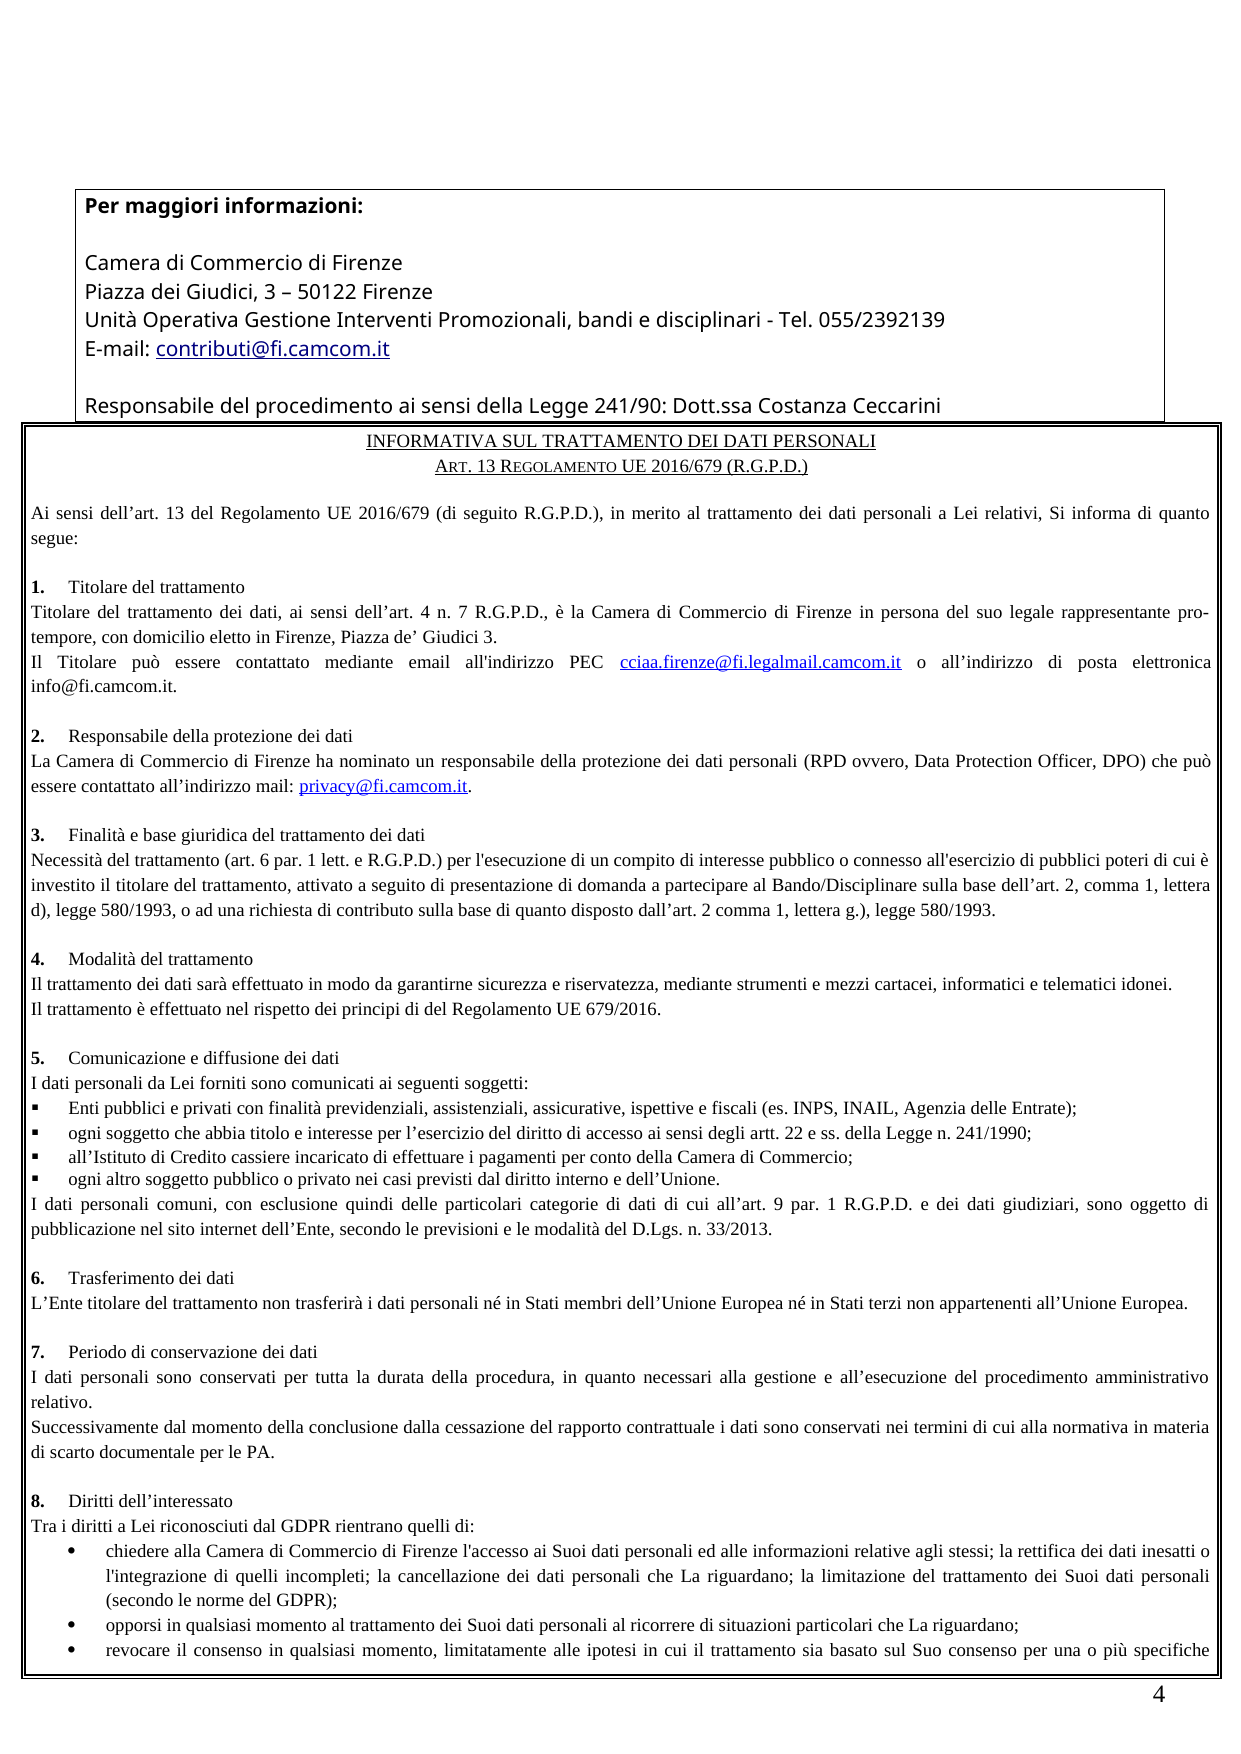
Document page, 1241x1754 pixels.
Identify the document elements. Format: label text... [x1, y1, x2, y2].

table_header INFORMATIVA SUL TRATTAMENTO DEI DATI PERSONALI Art. 13 Regolamento UE 2016/679 (R.G.P.D.) Ai sensi dell’art. 13 del Regolamento UE 2016/679 (di seguito R.G.P.D.), in merito al trattamento dei dati personali a Lei relativi, Si informa di quanto segue: Titolare del trattamento Titolare del trattamento dei dati, ai sensi dell’art. 4 n. 7 R.G.P.D., è la Camera di Commercio di Firenze in persona del suo legale rappresentante pro-tempore, con domicilio eletto in Firenze, Piazza de’ Giudici 3. Il Titolare può essere contattato mediante email all'indirizzo PEC cciaa.firenze@fi.legalmail.camcom.it o all’indirizzo di posta elettronica info@fi.camcom.it. Responsabile della protezione dei dati La Camera di Commercio di Firenze ha nominato un responsabile della protezione dei dati personali (RPD ovvero, Data Protection Officer, DPO) che può essere contattato all’indirizzo mail: privacy@fi.camcom.it. Finalità e base giuridica del trattamento dei dati Necessità del trattamento (art. 6 par. 1 lett. e R.G.P.D.) per l'esecuzione di un compito di interesse pubblico o connesso all'esercizio di pubblici poteri di cui è investito il titolare del trattamento, attivato a seguito di presentazione di domanda a partecipare al Bando/Disciplinare sulla base dell’art. 2, comma 1, lettera d), legge 580/1993, o ad una richiesta di contributo sulla base di quanto disposto dall’art. 2 comma 1, lettera g.), legge 580/1993. Modalità del trattamento Il trattamento dei dati sarà effettuato in modo da garantirne sicurezza e riservatezza, mediante strumenti e mezzi cartacei, informatici e telematici idonei. Il trattamento è effettuato nel rispetto dei principi di del Regolamento UE 679/2016. Comunicazione e diffusione dei dati I dati personali da Lei forniti sono comunicati ai seguenti soggetti: Enti pubblici e privati con finalità previdenziali, assistenziali, assicurative, ispettive e fiscali (es. INPS, INAIL, Agenzia delle Entrate); ogni soggetto che abbia titolo e interesse per l’esercizio del diritto di accesso ai sensi degli artt. 22 e ss. della Legge n. 241/1990; all’Istituto di Credito cassiere incaricato di effettuare i pagamenti per conto della Camera di Commercio; ogni altro soggetto pubblico o privato nei casi previsti dal diritto interno e dell’Unione. I dati personali comuni, con esclusione quindi delle particolari categorie di dati di cui all’art. 9 par. 1 R.G.P.D. e dei dati giudiziari, sono oggetto di pubblicazione nel sito internet dell’Ente, secondo le previsioni e le modalità del D.Lgs. n. 33/2013. Trasferimento dei dati L’Ente titolare del trattamento non trasferirà i dati personali né in Stati membri dell’Unione Europea né in Stati terzi non appartenenti all’Unione Europea. Periodo di conservazione dei dati I dati personali sono conservati per tutta la durata della procedura, in quanto necessari alla gestione e all’esecuzione del procedimento amministrativo relativo. Successivamente dal momento della conclusione dalla cessazione del rapporto contrattuale i dati sono conservati nei termini di cui alla normativa in materia di scarto documentale per le PA. Diritti dell’interessato Tra i diritti a Lei riconosciuti dal GDPR rientrano quelli di: chiedere alla Camera di Commercio di Firenze l'accesso ai Suoi dati personali ed alle informazioni relative agli stessi; la rettifica dei dati inesatti o l'integrazione di quelli incompleti; la cancellazione dei dati personali che La riguardano; la limitazione del trattamento dei Suoi dati personali (secondo le norme del GDPR); opporsi in qualsiasi momento al trattamento dei Suoi dati personali al ricorrere di situazioni particolari che La riguardano; revocare il consenso in qualsiasi momento, limitatamente alle ipotesi in cui il trattamento sia basato sul Suo consenso per una o più specifiche finalità e riguardi dati personali comuni. Il trattamento basato sul consenso ed effettuato antecedentemente alla revoca dello stesso conserva, comunque, la sua liceità; proporre reclamo a un'autorità di controllo: Autorità Garante per la protezione dei dati personali – www.garanteprivacy.it. Conferimento dei dati Il conferimento dei Suoi dati personali è facoltativo al fine di partecipare al procedimento amministrativo su richiamato. Il rifiuto di fornire i dati richiesti non consentirà la partecipazione al relativo procedimento amministrativo. Inesistenza di un processo decisionale automatizzato L’Ente non adotta alcun processo automatizzato, compresa la profilazione di cui all'art. 22, paragrafi 1 e 4, R.G.P.D. [26, 427, 1217, 1674]
text Camera di Commercio di Firenze [76, 245, 1164, 274]
text Piazza dei Giudici, 3 – 50122 Firenze [76, 274, 1164, 302]
text E-mail: contributi@fi.camcom.it [76, 331, 1164, 362]
text Per maggiori informazioni: [76, 190, 1164, 220]
text Unità Operativa Gestione Interventi Promozionali, bandi e disciplinari - Tel. 055/2392139 [76, 302, 1164, 331]
text Responsabile del procedimento ai sensi della Legge 241/90: Dott.ssa Costanza Ceccarini [76, 388, 1164, 421]
